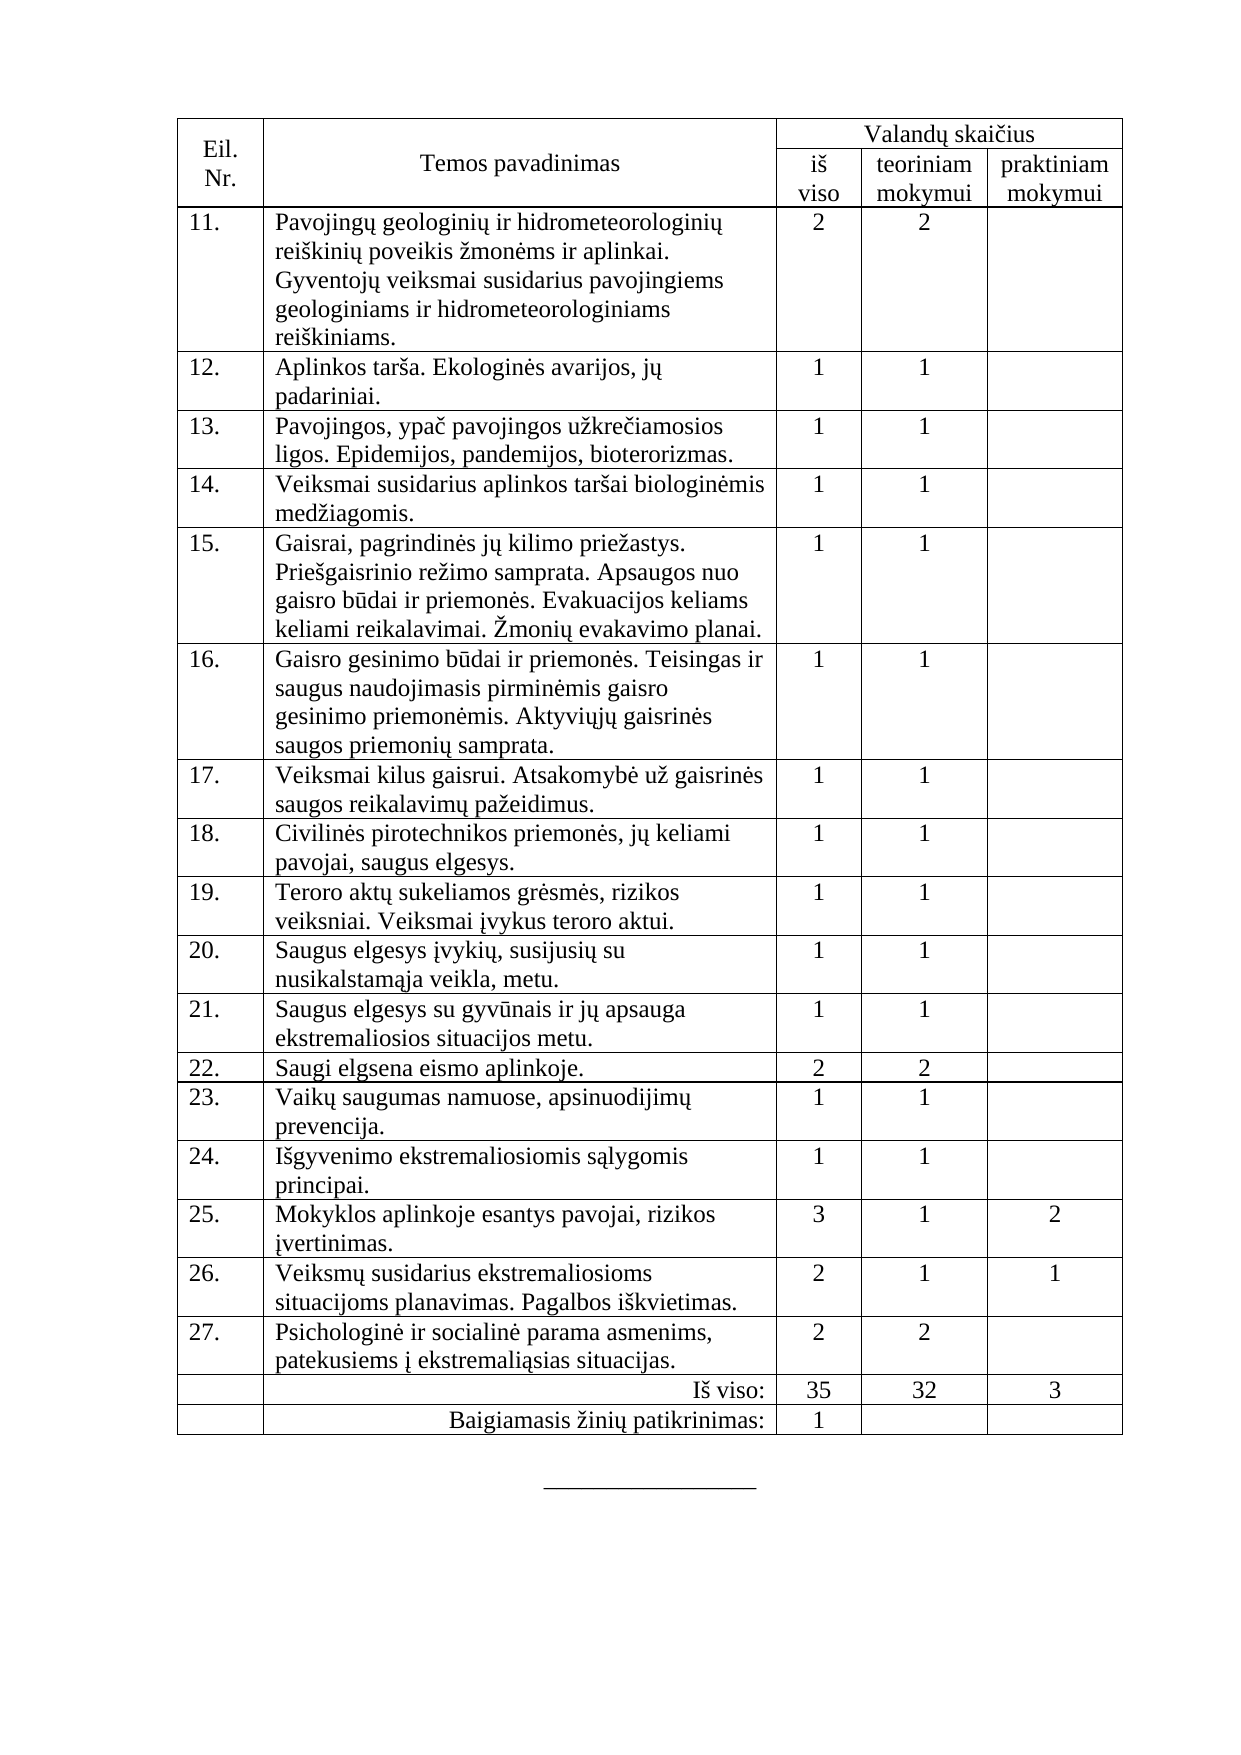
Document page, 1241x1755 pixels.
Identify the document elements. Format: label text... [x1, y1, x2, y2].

table_cell 35 [777, 1375, 861, 1404]
table_cell 1 [862, 819, 987, 876]
table_cell 1 [862, 994, 987, 1052]
text _________________ [177, 1463, 1122, 1492]
table_cell iš viso [777, 149, 861, 206]
table_header Temos pavadinimas [264, 119, 776, 206]
table_cell 1 [777, 352, 861, 410]
table_cell [178, 1405, 263, 1434]
table_cell 26. [178, 1258, 263, 1316]
table_cell 2 [988, 1200, 1122, 1257]
table_cell teoriniam mokymui [862, 149, 987, 206]
table_cell 1 [862, 352, 987, 410]
table_cell 1 [862, 877, 987, 934]
table_cell 1 [777, 819, 861, 876]
table_header Eil. Nr. [178, 119, 263, 206]
table_cell [988, 208, 1122, 351]
table_cell 1 [777, 469, 861, 527]
table_cell 3 [777, 1200, 861, 1257]
table_header Valandų skaičius [777, 119, 1122, 148]
table_cell 1 [777, 1141, 861, 1198]
table_cell 3 [988, 1375, 1122, 1404]
table_cell [988, 411, 1122, 468]
table_cell Išgyvenimo ekstremaliosiomis sąlygomis principai. [264, 1141, 776, 1198]
table_cell 20. [178, 936, 263, 993]
table_cell Baigiamasis žinių patikrinimas: [264, 1405, 776, 1434]
table_cell 1 [777, 1405, 861, 1434]
table_cell 1 [777, 760, 861, 817]
table_cell Mokyklos aplinkoje esantys pavojai, rizikos įvertinimas. [264, 1200, 776, 1257]
table_cell 1 [862, 469, 987, 527]
table_cell 1 [862, 936, 987, 993]
table_cell Veiksmai susidarius aplinkos taršai biologinėmis medžiagomis. [264, 469, 776, 527]
table_cell Civilinės pirotechnikos priemonės, jų keliami pavojai, saugus elgesys. [264, 819, 776, 876]
table_cell [988, 352, 1122, 410]
table_cell praktiniam mokymui [988, 149, 1122, 206]
table_cell 11. [178, 208, 263, 351]
table_cell 1 [862, 1258, 987, 1316]
table_cell 18. [178, 819, 263, 876]
table_cell Vaikų saugumas namuose, apsinuodijimų prevencija. [264, 1083, 776, 1140]
table_cell 1 [777, 994, 861, 1052]
table_cell 1 [862, 644, 987, 759]
table_cell 16. [178, 644, 263, 759]
table_cell 13. [178, 411, 263, 468]
table_cell [988, 819, 1122, 876]
table_cell [988, 1053, 1122, 1081]
table_cell 22. [178, 1053, 263, 1081]
table_cell 2 [777, 1258, 861, 1316]
table_cell 25. [178, 1200, 263, 1257]
table_cell 15. [178, 528, 263, 643]
table_cell [988, 1317, 1122, 1374]
table_cell 1 [777, 877, 861, 934]
table_cell 1 [777, 936, 861, 993]
table_cell [988, 528, 1122, 643]
table_cell 2 [777, 208, 861, 351]
table_cell [988, 1141, 1122, 1198]
table_cell 19. [178, 877, 263, 934]
table_cell 2 [777, 1053, 861, 1081]
table_cell Pavojingos, ypač pavojingos užkrečiamosios ligos. Epidemijos, pandemijos, bioterorizmas. [264, 411, 776, 468]
table_cell 32 [862, 1375, 987, 1404]
table_cell 1 [777, 411, 861, 468]
table_cell 1 [777, 644, 861, 759]
table_cell 1 [862, 411, 987, 468]
table_cell 1 [777, 528, 861, 643]
table_cell Veiksmų susidarius ekstremaliosioms situacijoms planavimas. Pagalbos iškvietimas. [264, 1258, 776, 1316]
table_cell 2 [777, 1317, 861, 1374]
table_cell 24. [178, 1141, 263, 1198]
table_cell [862, 1405, 987, 1434]
table_cell 12. [178, 352, 263, 410]
table_cell 1 [777, 1083, 861, 1140]
table_cell 1 [988, 1258, 1122, 1316]
table_cell [988, 1083, 1122, 1140]
table_cell Pavojingų geologinių ir hidrometeorologinių reiškinių poveikis žmonėms ir aplinkai. Gyventojų veiksmai susidarius pavojingiems geologiniams ir hidrometeorologiniams reiškiniams. [264, 208, 776, 351]
table_cell 2 [862, 1317, 987, 1374]
table_cell 17. [178, 760, 263, 817]
table_cell [988, 877, 1122, 934]
table_cell [178, 1375, 263, 1404]
table_cell 2 [862, 1053, 987, 1081]
table_cell Gaisrai, pagrindinės jų kilimo priežastys. Priešgaisrinio režimo samprata. Apsaugos nuo gaisro būdai ir priemonės. Evakuacijos keliams keliami reikalavimai. Žmonių evakavimo planai. [264, 528, 776, 643]
table_cell Iš viso: [264, 1375, 776, 1404]
table_cell 1 [862, 1141, 987, 1198]
table_cell 23. [178, 1083, 263, 1140]
table_cell Saugi elgsena eismo aplinkoje. [264, 1053, 776, 1081]
table_cell [988, 760, 1122, 817]
table_cell [988, 936, 1122, 993]
table_cell [988, 469, 1122, 527]
table_cell 1 [862, 1200, 987, 1257]
table_cell Aplinkos tarša. Ekologinės avarijos, jų padariniai. [264, 352, 776, 410]
table_cell Psichologinė ir socialinė parama asmenims, patekusiems į ekstremaliąsias situacijas. [264, 1317, 776, 1374]
table_cell 27. [178, 1317, 263, 1374]
table_cell [988, 1405, 1122, 1434]
table_cell Saugus elgesys su gyvūnais ir jų apsauga ekstremaliosios situacijos metu. [264, 994, 776, 1052]
table_cell 1 [862, 760, 987, 817]
table_cell 14. [178, 469, 263, 527]
table_cell 1 [862, 1083, 987, 1140]
table_cell [988, 994, 1122, 1052]
table_cell [988, 644, 1122, 759]
table_cell Veiksmai kilus gaisrui. Atsakomybė už gaisrinės saugos reikalavimų pažeidimus. [264, 760, 776, 817]
table_cell 1 [862, 528, 987, 643]
table_cell Gaisro gesinimo būdai ir priemonės. Teisingas ir saugus naudojimasis pirminėmis gaisro gesinimo priemonėmis. Aktyviųjų gaisrinės saugos priemonių samprata. [264, 644, 776, 759]
table_cell Teroro aktų sukeliamos grėsmės, rizikos veiksniai. Veiksmai įvykus teroro aktui. [264, 877, 776, 934]
table_cell 2 [862, 208, 987, 351]
table_cell 21. [178, 994, 263, 1052]
table_cell Saugus elgesys įvykių, susijusių su nusikalstamąja veikla, metu. [264, 936, 776, 993]
